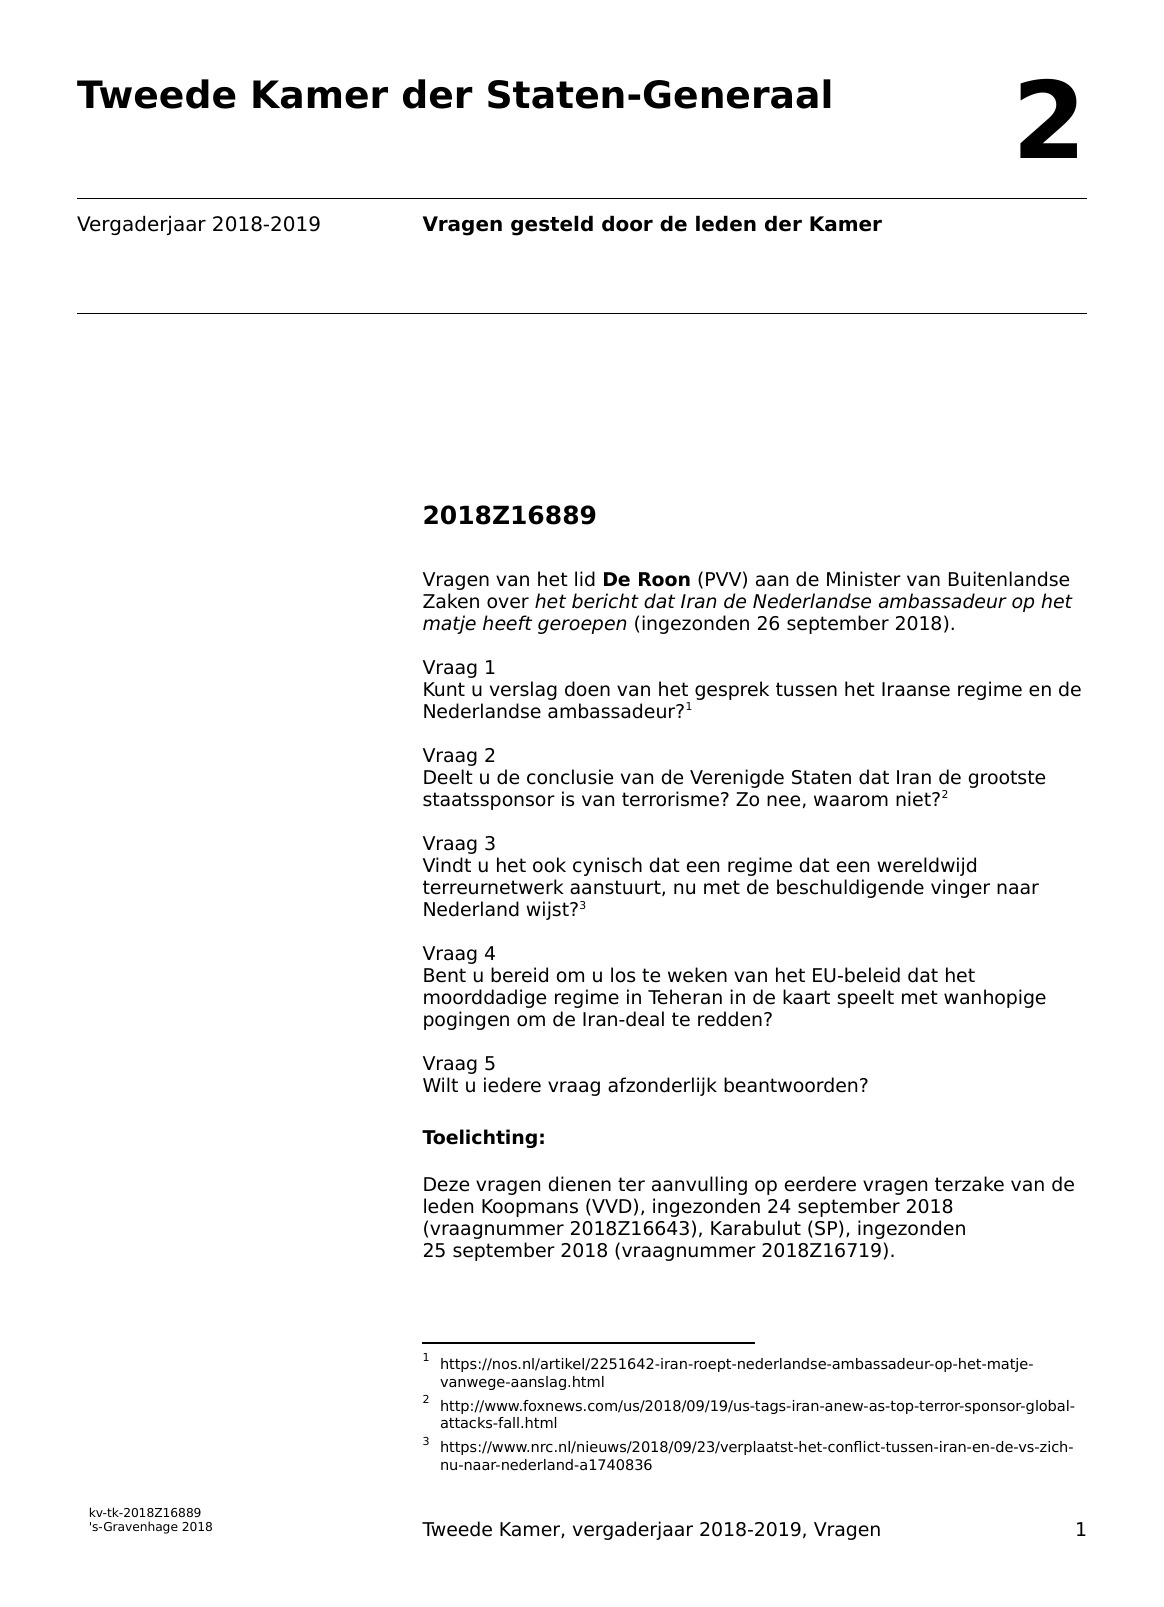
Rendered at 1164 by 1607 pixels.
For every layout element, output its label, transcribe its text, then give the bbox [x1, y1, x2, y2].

table_cell Vragen gesteld door de leden der Kamer [422, 199, 1087, 313]
text https://nos.nl/artikel/2251642-iran-roept-nederlandse-ambassadeur-op-het-matje-vanwege-aanslag.html [422, 1352, 1087, 1391]
table_header 2 [886, 59, 1087, 198]
text Vraag 3 [422, 833, 1087, 855]
text 2018Z16889 [422, 501, 1087, 531]
table_cell Vergaderjaar 2018-2019 [77, 199, 422, 313]
text Kunt u verslag doen van het gesprek tussen het Iraanse regime en de Nederlandse ambassadeur? [422, 679, 1087, 723]
text Deelt u de conclusie van de Verenigde Staten dat Iran de grootste staatssponsor is van terrorisme? Zo nee, waarom niet? [422, 767, 1087, 811]
text Vindt u het ook cynisch dat een regime dat een wereldwijd terreurnetwerk aanstuurt, nu met de beschuldigende vinger naar Nederland wijst? [422, 855, 1087, 921]
text Deze vragen dienen ter aanvulling op eerdere vragen terzake van de leden Koopmans (VVD), ingezonden 24 september 2018 (vraagnummer 2018Z16643), Karabulut (SP), ingezonden 25 september 2018 (vraagnummer 2018Z16719). [422, 1174, 1087, 1262]
text Vraag 5 [422, 1053, 1087, 1075]
text kv-tk-2018Z16889 [88, 1506, 323, 1520]
text Vraag 2 [422, 745, 1087, 767]
text http://www.foxnews.com/us/2018/09/19/us-tags-iran-anew-as-top-terror-sponsor-global-attacks-fall.html [422, 1393, 1087, 1432]
subtitle Toelichting: [422, 1127, 1087, 1149]
text Vraag 4 [422, 943, 1087, 965]
text 's-Gravenhage 2018 [88, 1520, 323, 1534]
text Vragen van het lid De Roon (PVV) aan de Minister van Buitenlandse Zaken over het bericht dat Iran de Nederlandse ambassadeur op het matje heeft geroepen (ingezonden 26 september 2018). [422, 569, 1087, 635]
text https://www.nrc.nl/nieuws/2018/09/23/verplaatst-het-conflict-tussen-iran-en-de-vs-zich-nu-naar-nederland-a1740836 [422, 1435, 1087, 1474]
text Bent u bereid om u los te weken van het EU-beleid dat het moorddadige regime in Teheran in de kaart speelt met wanhopige pogingen om de Iran-deal te redden? [422, 965, 1087, 1031]
text Vraag 1 [422, 657, 1087, 679]
text Wilt u iedere vraag afzonderlijk beantwoorden? [422, 1075, 1087, 1097]
table_header Tweede Kamer der Staten-Generaal [77, 59, 886, 198]
